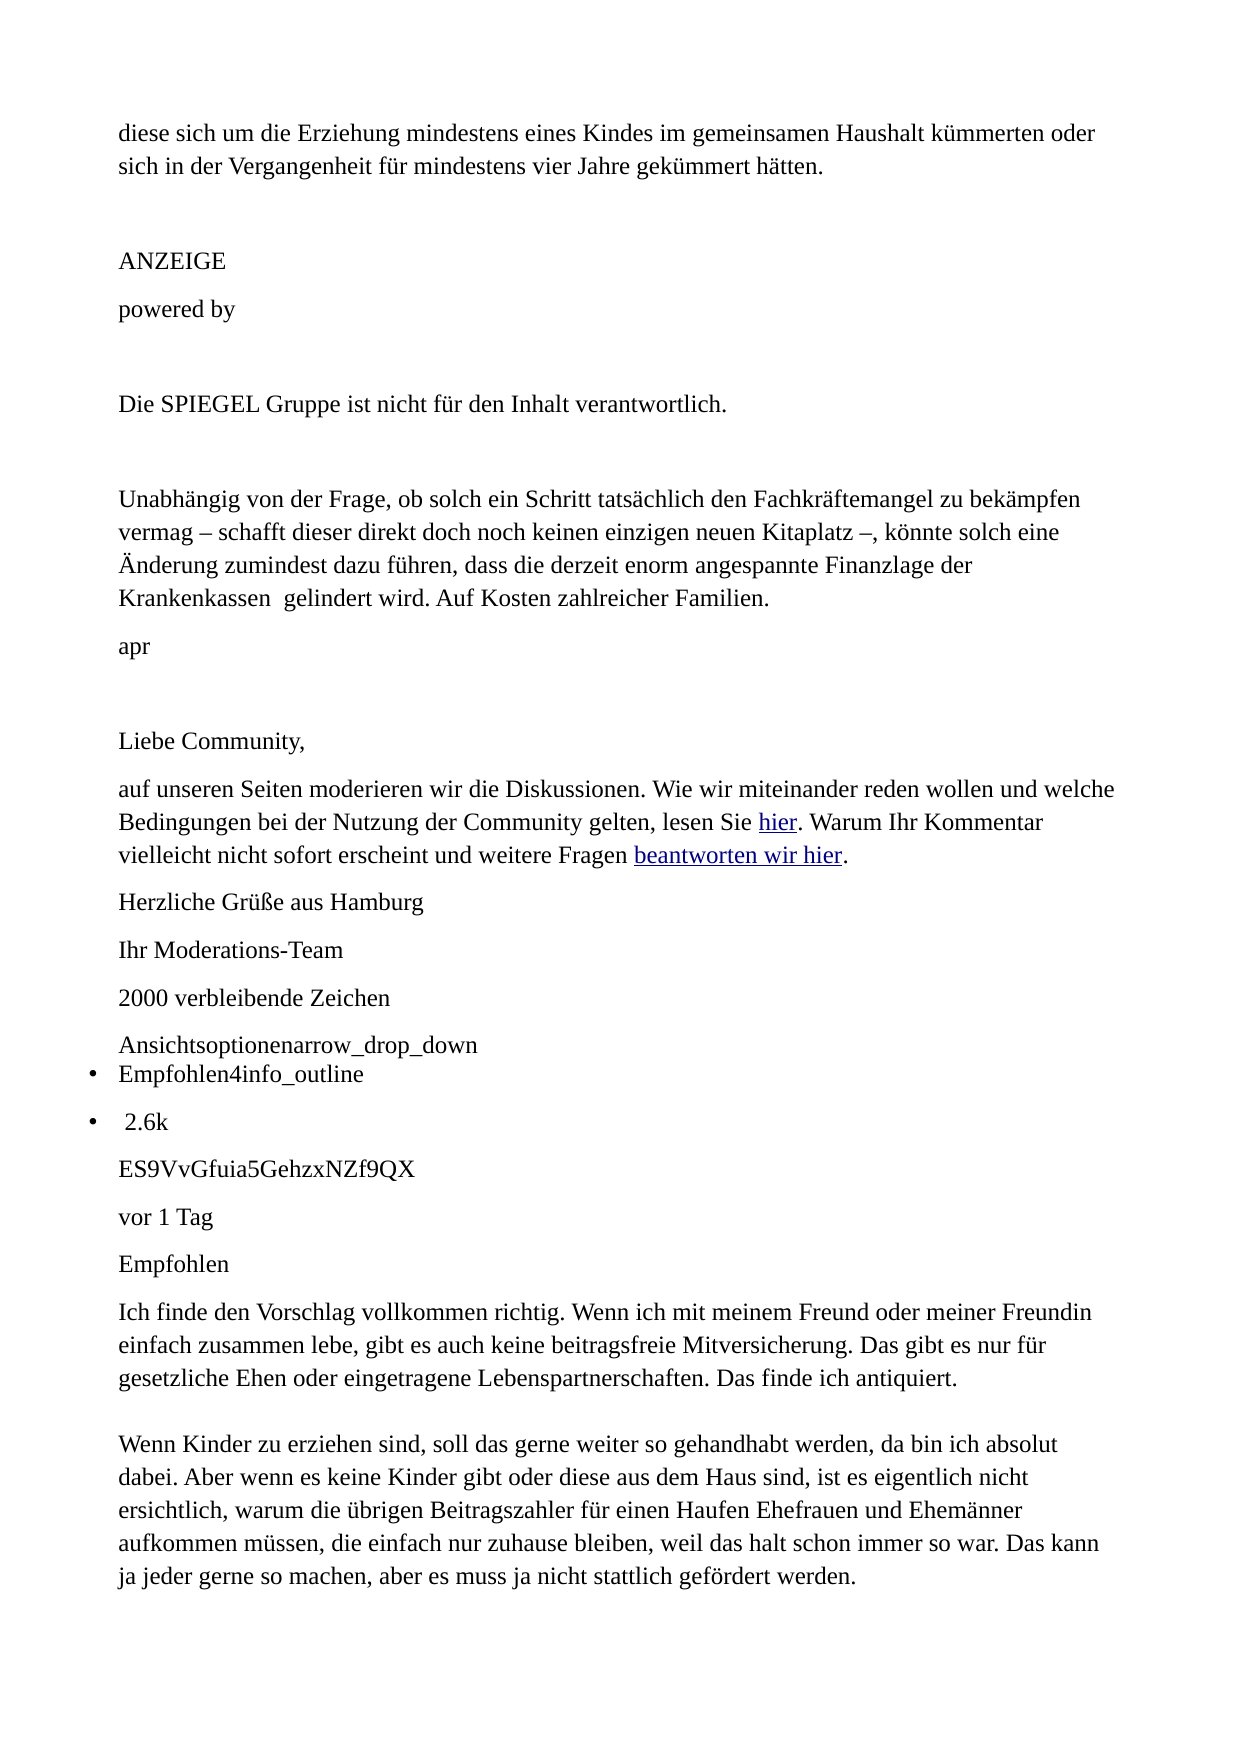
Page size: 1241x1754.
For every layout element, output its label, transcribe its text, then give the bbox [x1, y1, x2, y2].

text Ansichtsoptionenarrow_drop_down [118, 1030, 1122, 1059]
list Empfohlen4info_outline [118, 1059, 1122, 1088]
text Ihr Moderations-Team [118, 935, 1122, 964]
text Herzliche Grüße aus Hamburg [118, 887, 1122, 916]
text Unabhängig von der Frage, ob solch ein Schritt tatsächlich den Fachkräftemangel zu bekämpfen vermag – schafft dieser direkt doch noch keinen einzigen neuen Kitaplatz –, könnte solch eine Änderung zumindest dazu führen, dass die derzeit enorm angespannte Finanzlage der Krankenkassen gelindert wird. Auf Kosten zahlreicher Familien. [118, 484, 1122, 612]
text vor 1 Tag [118, 1202, 1122, 1231]
text diese sich um die Erziehung mindestens eines Kindes im gemeinsamen Haushalt kümmerten oder sich in der Vergangenheit für mindestens vier Jahre gekümmert hätten. [118, 118, 1122, 180]
text powered by [118, 294, 1122, 323]
text 2000 verbleibende Zeichen [118, 983, 1122, 1011]
text Liebe Community, [118, 726, 1122, 755]
text ANZEIGE [118, 246, 1122, 275]
text ES9VvGfuia5GehzxNZf9QX [118, 1154, 1122, 1183]
text Empfohlen [118, 1249, 1122, 1278]
text Die SPIEGEL Gruppe ist nicht für den Inhalt verantwortlich. [118, 389, 1122, 418]
text auf unseren Seiten moderieren wir die Diskussionen. Wie wir miteinander reden wollen und welche Bedingungen bei der Nutzung der Community gelten, lesen Sie hier. Warum Ihr Kommentar vielleicht nicht sofort erscheint und weitere Fragen beantworten wir hier. [118, 774, 1122, 869]
text Ich finde den Vorschlag vollkommen richtig. Wenn ich mit meinem Freund oder meiner Freundin einfach zusammen lebe, gibt es auch keine beitragsfreie Mitversicherung. Das gibt es nur für gesetzliche Ehen oder eingetragene Lebenspartnerschaften. Das finde ich antiquiert. Wenn Kinder zu erziehen sind, soll das gerne weiter so gehandhabt werden, da bin ich absolut dabei. Aber wenn es keine Kinder gibt oder diese aus dem Haus sind, ist es eigentlich nicht ersichtlich, warum die übrigen Beitragszahler für einen Haufen Ehefrauen und Ehemänner aufkommen müssen, die einfach nur zuhause bleiben, weil das halt schon immer so war. Das kann ja jeder gerne so machen, aber es muss ja nicht stattlich gefördert werden. [118, 1297, 1122, 1590]
list 2.6k [118, 1107, 1122, 1135]
text apr [118, 631, 1122, 660]
